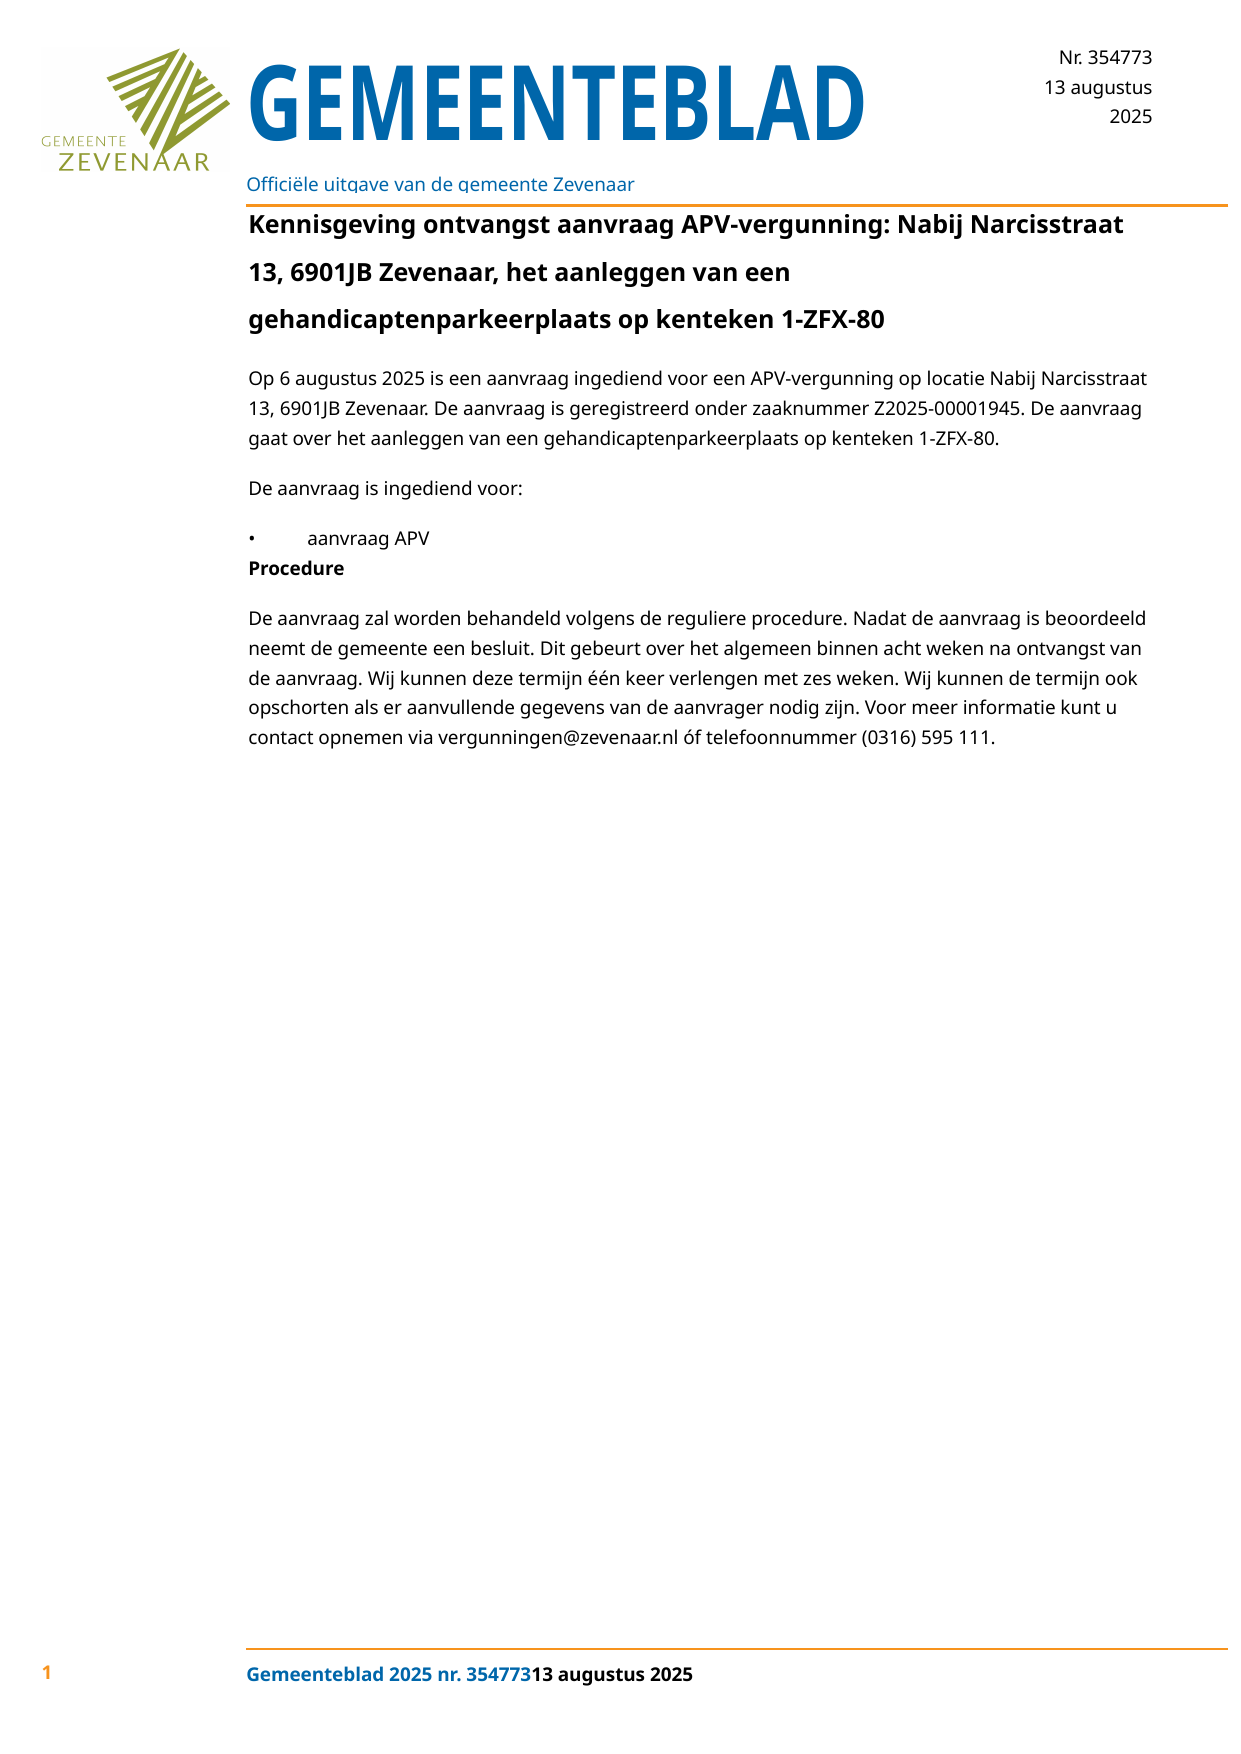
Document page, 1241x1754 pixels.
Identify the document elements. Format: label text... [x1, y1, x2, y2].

text Op 6 augustus 2025 is een aanvraag ingediend voor een APV-vergunning op locatie Nabij Narcisstraat 13, 6901JB Zevenaar. De aanvraag is geregistreerd onder zaaknummer Z2025-00001945. De aanvraag gaat over het aanleggen van een gehandicaptenparkeerplaats op kenteken 1-ZFX-80. [248, 366, 1152, 450]
list aanvraag APV [248, 526, 1152, 551]
text De aanvraag zal worden behandeld volgens de reguliere procedure. Nadat de aanvraag is beoordeeld neemt de gemeente een besluit. Dit gebeurt over het algemeen binnen acht weken na ontvangst van de aanvraag. Wij kunnen deze termijn één keer verlengen met zes weken. Wij kunnen de termijn ook opschorten als er aanvullende gegevens van de aanvrager nodig zijn. Voor meer informatie kunt u contact opnemen via vergunningen@zevenaar.nl óf telefoonnummer (0316) 595 111. [248, 606, 1152, 749]
text De aanvraag is ingediend voor: [248, 475, 1152, 501]
text Procedure [248, 555, 1152, 581]
text Kennisgeving ontvangst aanvraag APV-vergunning: Nabij Narcisstraat 13, 6901JB Zevenaar, het aanleggen van een gehandicaptenparkeerplaats op kenteken 1-ZFX-80 [248, 207, 1152, 336]
picture [41, 47, 231, 172]
